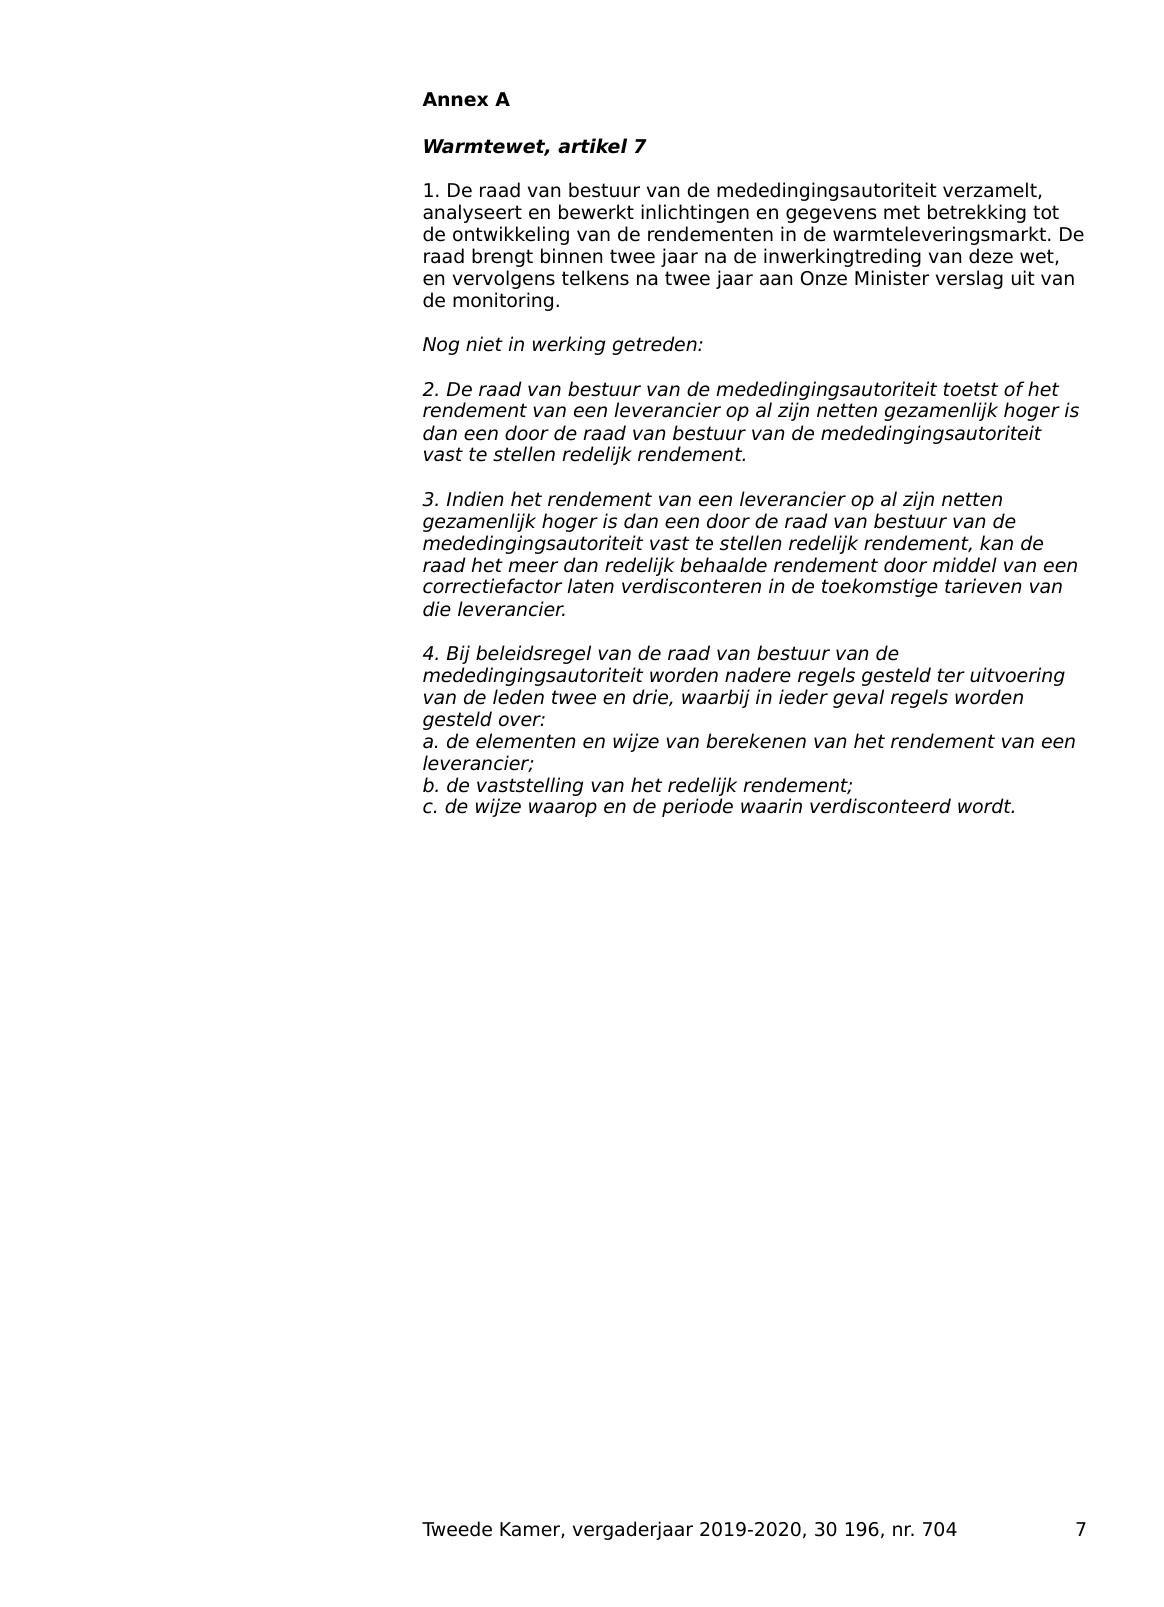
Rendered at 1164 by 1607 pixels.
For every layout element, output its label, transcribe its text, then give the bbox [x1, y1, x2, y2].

subtitle Annex A [77, 89, 1087, 111]
text a. de elementen en wijze van berekenen van het rendement van een leverancier; [422, 731, 1087, 774]
text c. de wijze waarop en de periode waarin verdisconteerd wordt. [422, 796, 1087, 818]
text 2. De raad van bestuur van de mededingingsautoriteit toetst of het rendement van een leverancier op al zijn netten gezamenlijk hoger is dan een door de raad van bestuur van de mededingingsautoriteit vast te stellen redelijk rendement. [422, 378, 1087, 466]
text Nog niet in werking getreden: [422, 334, 1087, 356]
subtitle Warmtewet, artikel 7 [422, 136, 1087, 158]
text b. de vaststelling van het redelijk rendement; [422, 774, 1087, 796]
text 3. Indien het rendement van een leverancier op al zijn netten gezamenlijk hoger is dan een door de raad van bestuur van de mededingingsautoriteit vast te stellen redelijk rendement, kan de raad het meer dan redelijk behaalde rendement door middel van een correctiefactor laten verdisconteren in de toekomstige tarieven van die leverancier. [422, 488, 1087, 620]
text 4. Bij beleidsregel van de raad van bestuur van de mededingingsautoriteit worden nadere regels gesteld ter uitvoering van de leden twee en drie, waarbij in ieder geval regels worden gesteld over: [422, 643, 1087, 731]
text 1. De raad van bestuur van de mededingingsautoriteit verzamelt, analyseert en bewerkt inlichtingen en gegevens met betrekking tot de ontwikkeling van de rendementen in de warmteleveringsmarkt. De raad brengt binnen twee jaar na de inwerkingtreding van deze wet, en vervolgens telkens na twee jaar aan Onze Minister verslag uit van de monitoring. [422, 180, 1087, 312]
